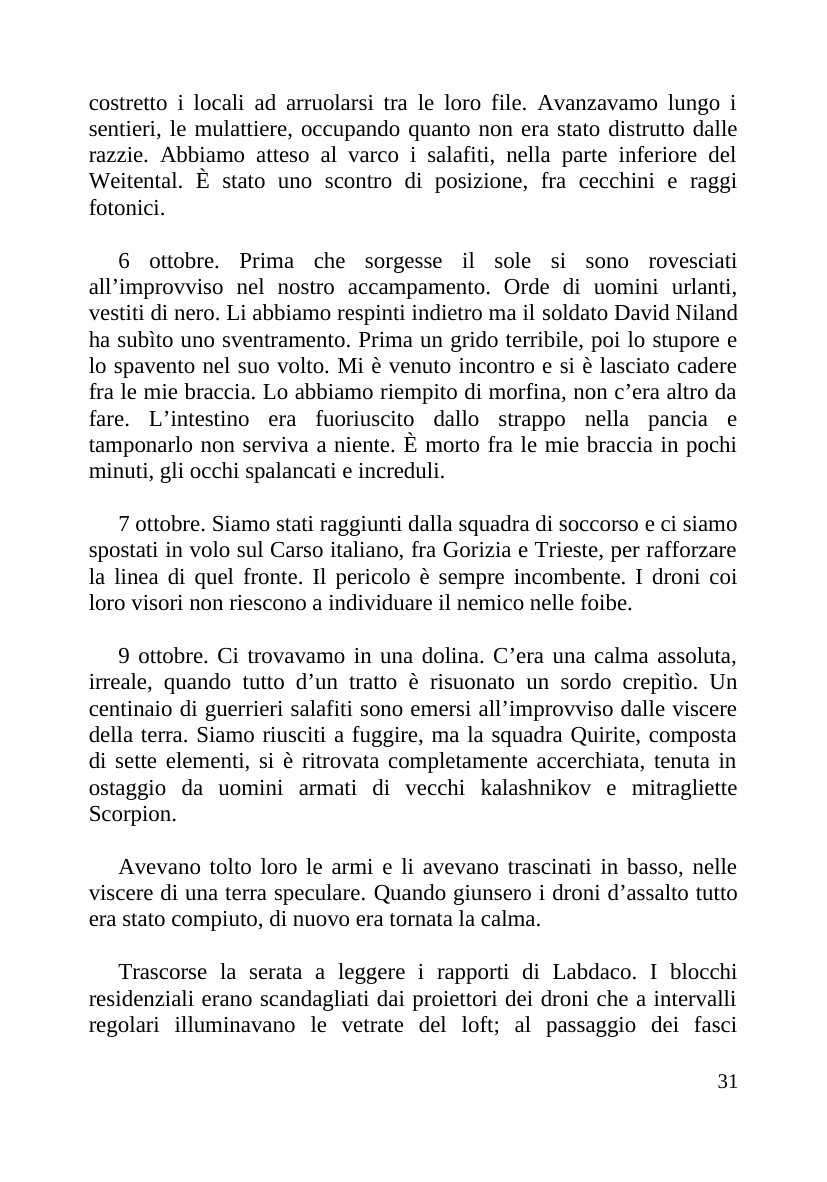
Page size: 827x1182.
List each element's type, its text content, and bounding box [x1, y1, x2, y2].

text 6 ottobre. Prima che sorgesse il sole si sono rovesciati all’improvviso nel nostro accampamento. Orde di uomini urlanti, vestiti di nero. Li abbiamo respinti indietro ma il soldato David Niland ha subìto uno sventramento. Prima un grido terribile, poi lo stupore e lo spavento nel suo volto. Mi è venuto incontro e si è lasciato cadere fra le mie braccia. Lo abbiamo riempito di morfina, non c’era altro da fare. L’intestino era fuoriuscito dallo strappo nella pancia e tamponarlo non serviva a niente. È morto fra le mie braccia in pochi minuti, gli occhi spalancati e increduli. [88, 247, 738, 484]
text 9 ottobre. Ci trovavamo in una dolina. C’era una calma assoluta, irreale, quando tutto d’un tratto è risuonato un sordo crepitìo. Un centinaio di guerrieri salafiti sono emersi all’improvviso dalle viscere della terra. Siamo riusciti a fuggire, ma la squadra Quirite, composta di sette elementi, si è ritrovata completamente accerchiata, tenuta in ostaggio da uomini armati di vecchi kalashnikov e mitragliette Scorpion. [88, 642, 738, 826]
text Avevano tolto loro le armi e li avevano trascinati in basso, nelle viscere di una terra speculare. Quando giunsero i droni d’assalto tutto era stato compiuto, di nuovo era tornata la calma. [88, 853, 738, 932]
text 7 ottobre. Siamo stati raggiunti dalla squadra di soccorso e ci siamo spostati in volo sul Carso italiano, fra Gorizia e Trieste, per rafforzare la linea di quel fronte. Il pericolo è sempre incombente. I droni coi loro visori non riescono a individuare il nemico nelle foibe. [88, 510, 738, 616]
text costretto i locali ad arruolarsi tra le loro file. Avanzavamo lungo i sentieri, le mulattiere, occupando quanto non era stato distrutto dalle razzie. Abbiamo atteso al varco i salafiti, nella parte inferiore del Weitental. È stato uno scontro di posizione, fra cecchini e raggi fotonici. [88, 88, 738, 220]
text Trascorse la serata a leggere i rapporti di Labdaco. I blocchi residenziali erano scandagliati dai proiettori dei droni che a intervalli regolari illuminavano le vetrate del loft; al passaggio dei fasci [88, 958, 738, 1037]
